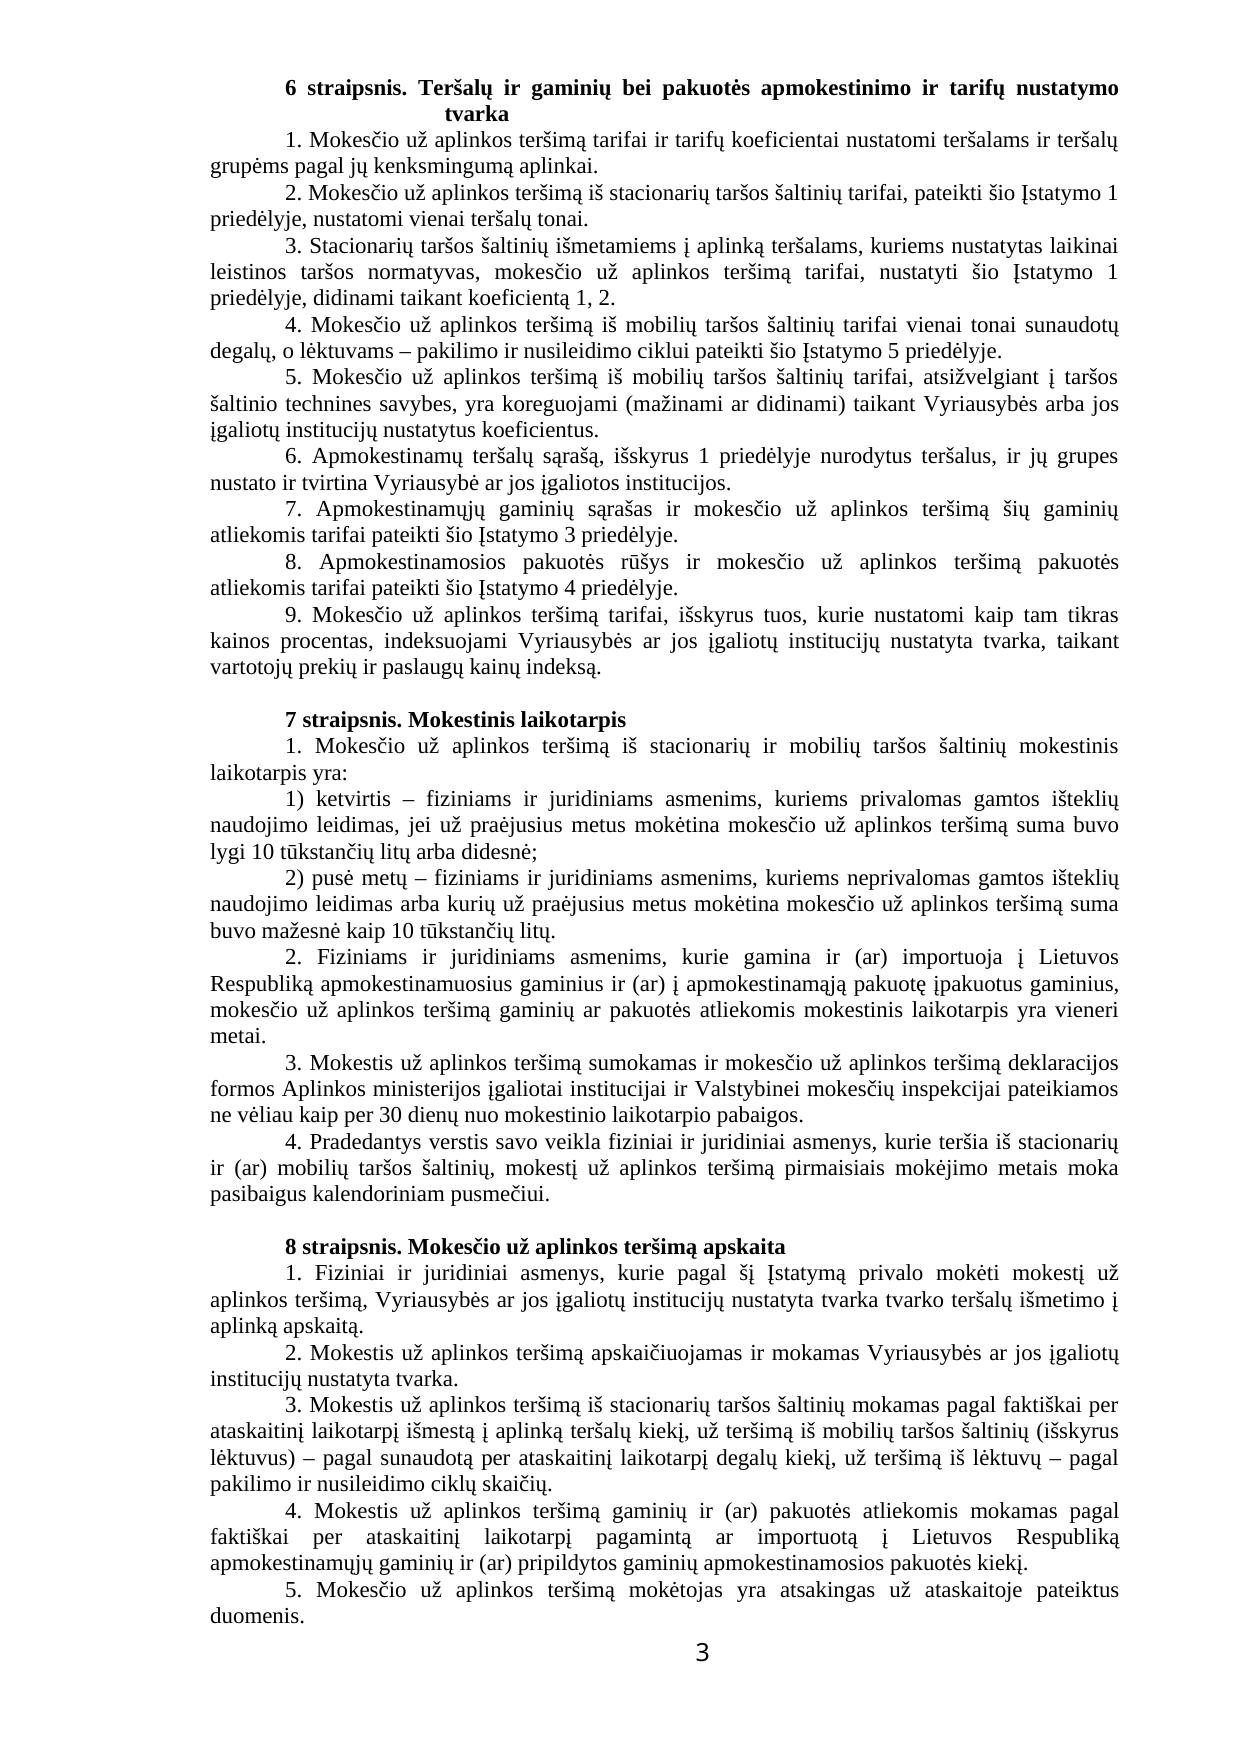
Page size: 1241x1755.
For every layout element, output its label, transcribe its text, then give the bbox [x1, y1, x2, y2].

text 8 straipsnis. Mokesčio už aplinkos teršimą apskaita [210, 1233, 1120, 1259]
text 8. Apmokestinamosios pakuotės rūšys ir mokesčio už aplinkos teršimą pakuotės atliekomis tarifai pateikti šio Įstatymo 4 priedėlyje. [210, 548, 1120, 601]
text 4. Mokestis už aplinkos teršimą gaminių ir (ar) pakuotės atliekomis mokamas pagal faktiškai per ataskaitinį laikotarpį pagamintą ar importuotą į Lietuvos Respubliką apmokestinamųjų gaminių ir (ar) pripildytos gaminių apmokestinamosios pakuotės kiekį. [210, 1497, 1120, 1576]
text 5. Mokesčio už aplinkos teršimą mokėtojas yra atsakingas už ataskaitoje pateiktus duomenis. [210, 1576, 1120, 1628]
text 1) ketvirtis – fiziniams ir juridiniams asmenims, kuriems privalomas gamtos išteklių naudojimo leidimas, jei už praėjusius metus mokėtina mokesčio už aplinkos teršimą suma buvo lygi 10 tūkstančių litų arba didesnė; [210, 785, 1120, 864]
text 6. Apmokestinamų teršalų sąrašą, išskyrus 1 priedėlyje nurodytus teršalus, ir jų grupes nustato ir tvirtina Vyriausybė ar jos įgaliotos institucijos. [210, 442, 1120, 495]
text 7. Apmokestinamųjų gaminių sąrašas ir mokesčio už aplinkos teršimą šių gaminių atliekomis tarifai pateikti šio Įstatymo 3 priedėlyje. [210, 495, 1120, 548]
text 2. Mokestis už aplinkos teršimą apskaičiuojamas ir mokamas Vyriausybės ar jos įgaliotų institucijų nustatyta tvarka. [210, 1338, 1120, 1391]
text 3. Stacionarių taršos šaltinių išmetamiems į aplinką teršalams, kuriems nustatytas laikinai leistinos taršos normatyvas, mokesčio už aplinkos teršimą tarifai, nustatyti šio Įstatymo 1 priedėlyje, didinami taikant koeficientą 1, 2. [210, 232, 1120, 311]
text 7 straipsnis. Mokestinis laikotarpis [210, 706, 1120, 732]
text 2) pusė metų – fiziniams ir juridiniams asmenims, kuriems neprivalomas gamtos išteklių naudojimo leidimas arba kurių už praėjusius metus mokėtina mokesčio už aplinkos teršimą suma buvo mažesnė kaip 10 tūkstančių litų. [210, 864, 1120, 943]
text 3. Mokestis už aplinkos teršimą sumokamas ir mokesčio už aplinkos teršimą deklaracijos formos Aplinkos ministerijos įgaliotai institucijai ir Valstybinei mokesčių inspekcijai pateikiamos ne vėliau kaip per 30 dienų nuo mokestinio laikotarpio pabaigos. [210, 1049, 1120, 1128]
text 1. Fiziniai ir juridiniai asmenys, kurie pagal šį Įstatymą privalo mokėti mokestį už aplinkos teršimą, Vyriausybės ar jos įgaliotų institucijų nustatyta tvarka tvarko teršalų išmetimo į aplinką apskaitą. [210, 1259, 1120, 1338]
text 9. Mokesčio už aplinkos teršimą tarifai, išskyrus tuos, kurie nustatomi kaip tam tikras kainos procentas, indeksuojami Vyriausybės ar jos įgaliotų institucijų nustatyta tvarka, taikant vartotojų prekių ir paslaugų kainų indeksą. [210, 601, 1120, 680]
text 4. Pradedantys verstis savo veikla fiziniai ir juridiniai asmenys, kurie teršia iš stacionarių ir (ar) mobilių taršos šaltinių, mokestį už aplinkos teršimą pirmaisiais mokėjimo metais moka pasibaigus kalendoriniam pusmečiui. [210, 1128, 1120, 1207]
text 2. Fiziniams ir juridiniams asmenims, kurie gamina ir (ar) importuoja į Lietuvos Respubliką apmokestinamuosius gaminius ir (ar) į apmokestinamąją pakuotę įpakuotus gaminius, mokesčio už aplinkos teršimą gaminių ar pakuotės atliekomis mokestinis laikotarpis yra vieneri metai. [210, 943, 1120, 1049]
text 4. Mokesčio už aplinkos teršimą iš mobilių taršos šaltinių tarifai vienai tonai sunaudotų degalų, o lėktuvams – pakilimo ir nusileidimo ciklui pateikti šio Įstatymo 5 priedėlyje. [210, 311, 1120, 363]
text 6 straipsnis. Teršalų ir gaminių bei pakuotės apmokestinimo ir tarifų nustatymo tvarka [285, 73, 1120, 126]
text 2. Mokesčio už aplinkos teršimą iš stacionarių taršos šaltinių tarifai, pateikti šio Įstatymo 1 priedėlyje, nustatomi vienai teršalų tonai. [210, 179, 1120, 232]
text 5. Mokesčio už aplinkos teršimą iš mobilių taršos šaltinių tarifai, atsižvelgiant į taršos šaltinio technines savybes, yra koreguojami (mažinami ar didinami) taikant Vyriausybės arba jos įgaliotų institucijų nustatytus koeficientus. [210, 363, 1120, 442]
text 1. Mokesčio už aplinkos teršimą tarifai ir tarifų koeficientai nustatomi teršalams ir teršalų grupėms pagal jų kenksmingumą aplinkai. [210, 126, 1120, 179]
text 3. Mokestis už aplinkos teršimą iš stacionarių taršos šaltinių mokamas pagal faktiškai per ataskaitinį laikotarpį išmestą į aplinką teršalų kiekį, už teršimą iš mobilių taršos šaltinių (išskyrus lėktuvus) – pagal sunaudotą per ataskaitinį laikotarpį degalų kiekį, už teršimą iš lėktuvų – pagal pakilimo ir nusileidimo ciklų skaičių. [210, 1391, 1120, 1497]
text 1. Mokesčio už aplinkos teršimą iš stacionarių ir mobilių taršos šaltinių mokestinis laikotarpis yra: [210, 732, 1120, 785]
